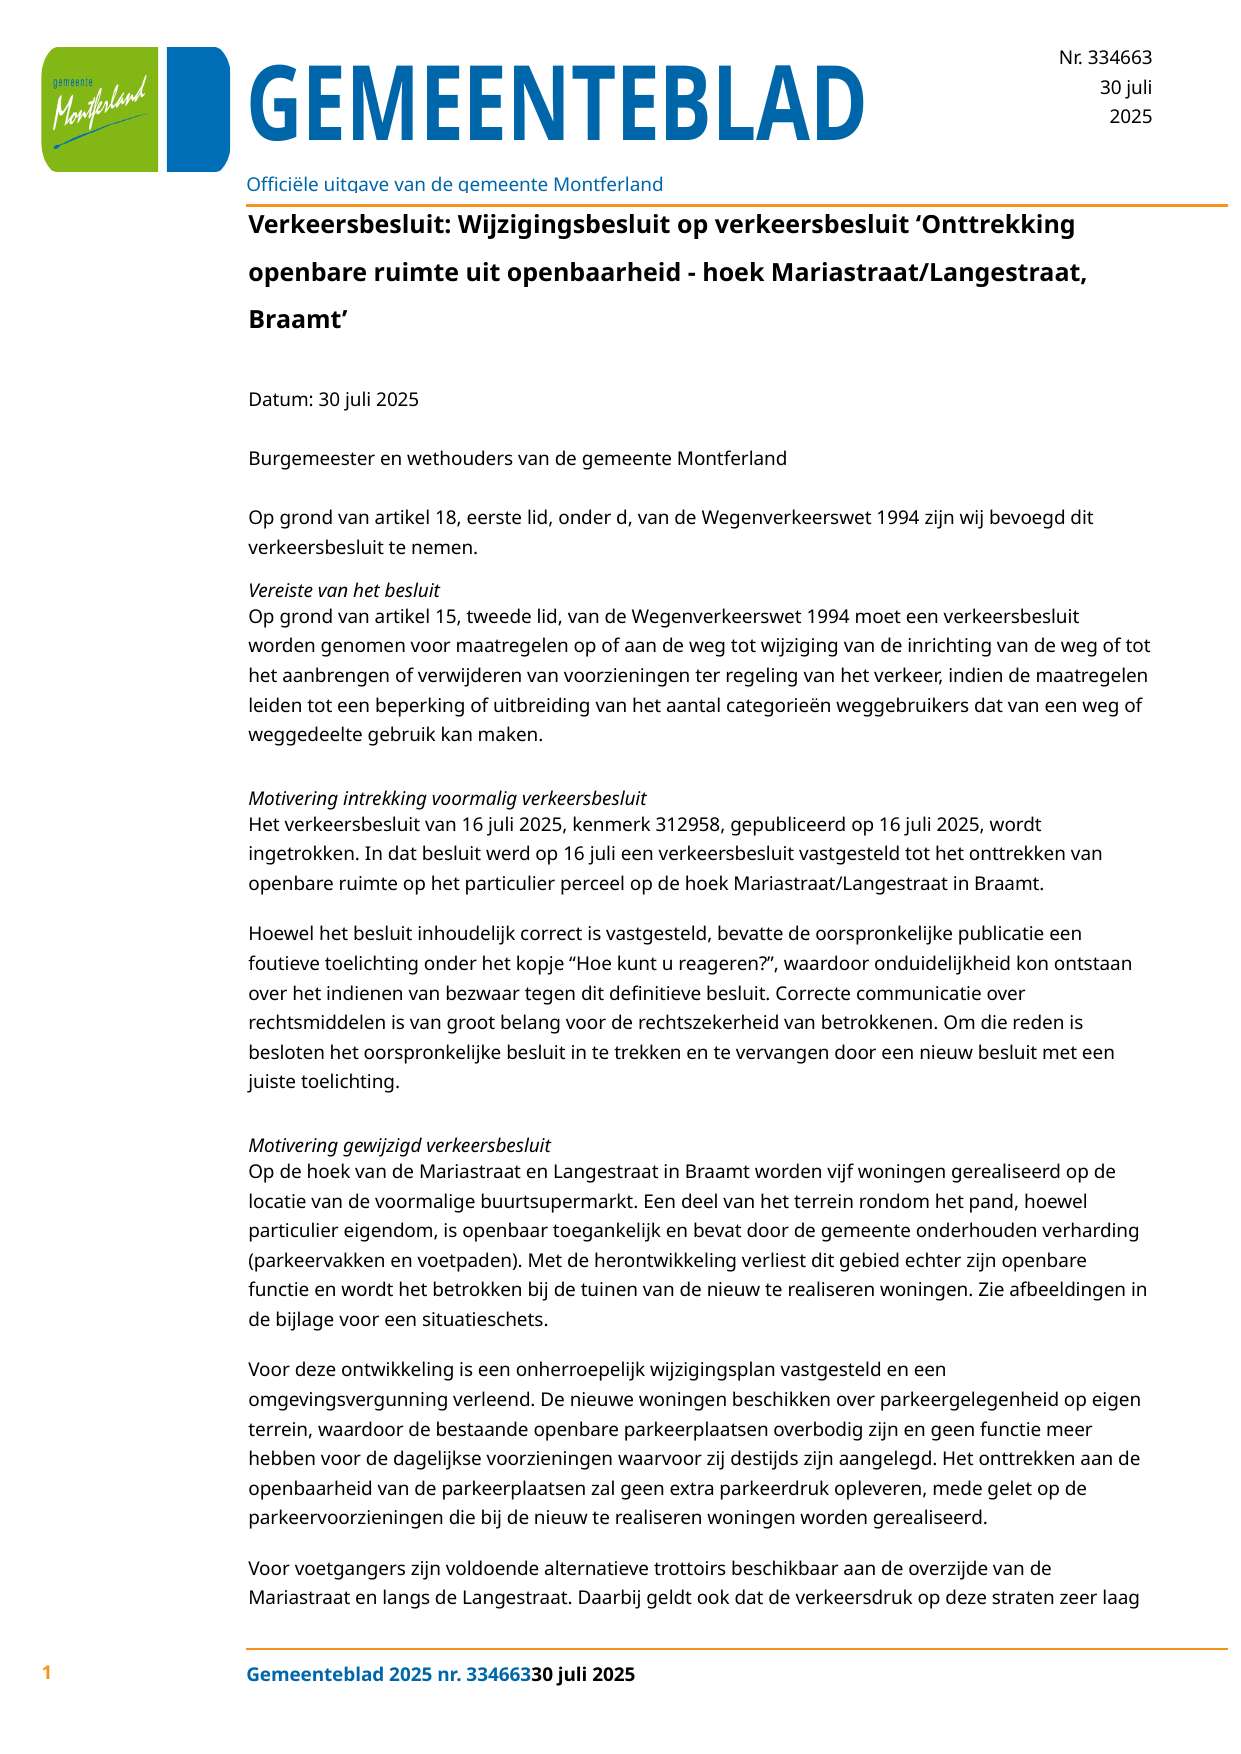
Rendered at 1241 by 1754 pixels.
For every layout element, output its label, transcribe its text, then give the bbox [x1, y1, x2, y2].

text Op grond van artikel 18, eerste lid, onder d, van de Wegenverkeerswet 1994 zijn wij bevoegd dit verkeersbesluit te nemen. [248, 504, 1152, 560]
picture [41, 47, 231, 172]
text Voor voetgangers zijn voldoende alternatieve trottoirs beschikbaar aan de overzijde van de Mariastraat en langs de Langestraat. Daarbij geldt ook dat de verkeersdruk op deze straten zeer laag [248, 1555, 1152, 1610]
text Het verkeersbesluit van 16 juli 2025, kenmerk 312958, gepubliceerd op 16 juli 2025, wordt ingetrokken. In dat besluit werd op 16 juli een verkeersbesluit vastgesteld tot het onttrekken van openbare ruimte op het particulier perceel op de hoek Mariastraat/Langestraat in Braamt. [248, 811, 1152, 896]
text Op de hoek van de Mariastraat en Langestraat in Braamt worden vijf woningen gerealiseerd op de locatie van de voormalige buurtsupermarkt. Een deel van het terrein rondom het pand, hoewel particulier eigendom, is openbaar toegankelijk en bevat door de gemeente onderhouden verharding (parkeervakken en voetpaden). Met de herontwikkeling verliest dit gebied echter zijn openbare functie en wordt het betrokken bij de tuinen van de nieuw te realiseren woningen. Zie afbeeldingen in de bijlage voor een situatieschets. [248, 1158, 1152, 1332]
text Datum: 30 juli 2025 [248, 386, 1152, 412]
text Vereiste van het besluit [248, 577, 1152, 603]
text Motivering intrekking voormalig verkeersbesluit [248, 785, 1152, 811]
text Burgemeester en wethouders van de gemeente Montferland [248, 445, 1152, 471]
text Op grond van artikel 15, tweede lid, van de Wegenverkeerswet 1994 moet een verkeersbesluit worden genomen voor maatregelen op of aan de weg tot wijziging van de inrichting van de weg of tot het aanbrengen of verwijderen van voorzieningen ter regeling van het verkeer, indien de maatregelen leiden tot een beperking of uitbreiding van het aantal categorieën weggebruikers dat van een weg of weggedeelte gebruik kan maken. [248, 603, 1152, 747]
text Voor deze ontwikkeling is een onherroepelijk wijzigingsplan vastgesteld en een omgevingsvergunning verleend. De nieuwe woningen beschikken over parkeergelegenheid op eigen terrein, waardoor de bestaande openbare parkeerplaatsen overbodig zijn en geen functie meer hebben voor de dagelijkse voorzieningen waarvoor zij destijds zijn aangelegd. Het onttrekken aan de openbaarheid van de parkeerplaatsen zal geen extra parkeerdruk opleveren, mede gelet op de parkeervoorzieningen die bij de nieuw te realiseren woningen worden gerealiseerd. [248, 1357, 1152, 1530]
text Verkeersbesluit: Wijzigingsbesluit op verkeersbesluit ‘Onttrekking openbare ruimte uit openbaarheid - hoek Mariastraat/Langestraat, Braamt’ [248, 207, 1152, 336]
text Hoewel het besluit inhoudelijk correct is vastgesteld, bevatte de oorspronkelijke publicatie een foutieve toelichting onder het kopje “Hoe kunt u reageren?”, waardoor onduidelijkheid kon ontstaan over het indienen van bezwaar tegen dit definitieve besluit. Correcte communicatie over rechtsmiddelen is van groot belang voor de rechtszekerheid van betrokkenen. Om die reden is besloten het oorspronkelijke besluit in te trekken en te vervangen door een nieuw besluit met een juiste toelichting. [248, 921, 1152, 1094]
text Motivering gewijzigd verkeersbesluit [248, 1132, 1152, 1158]
